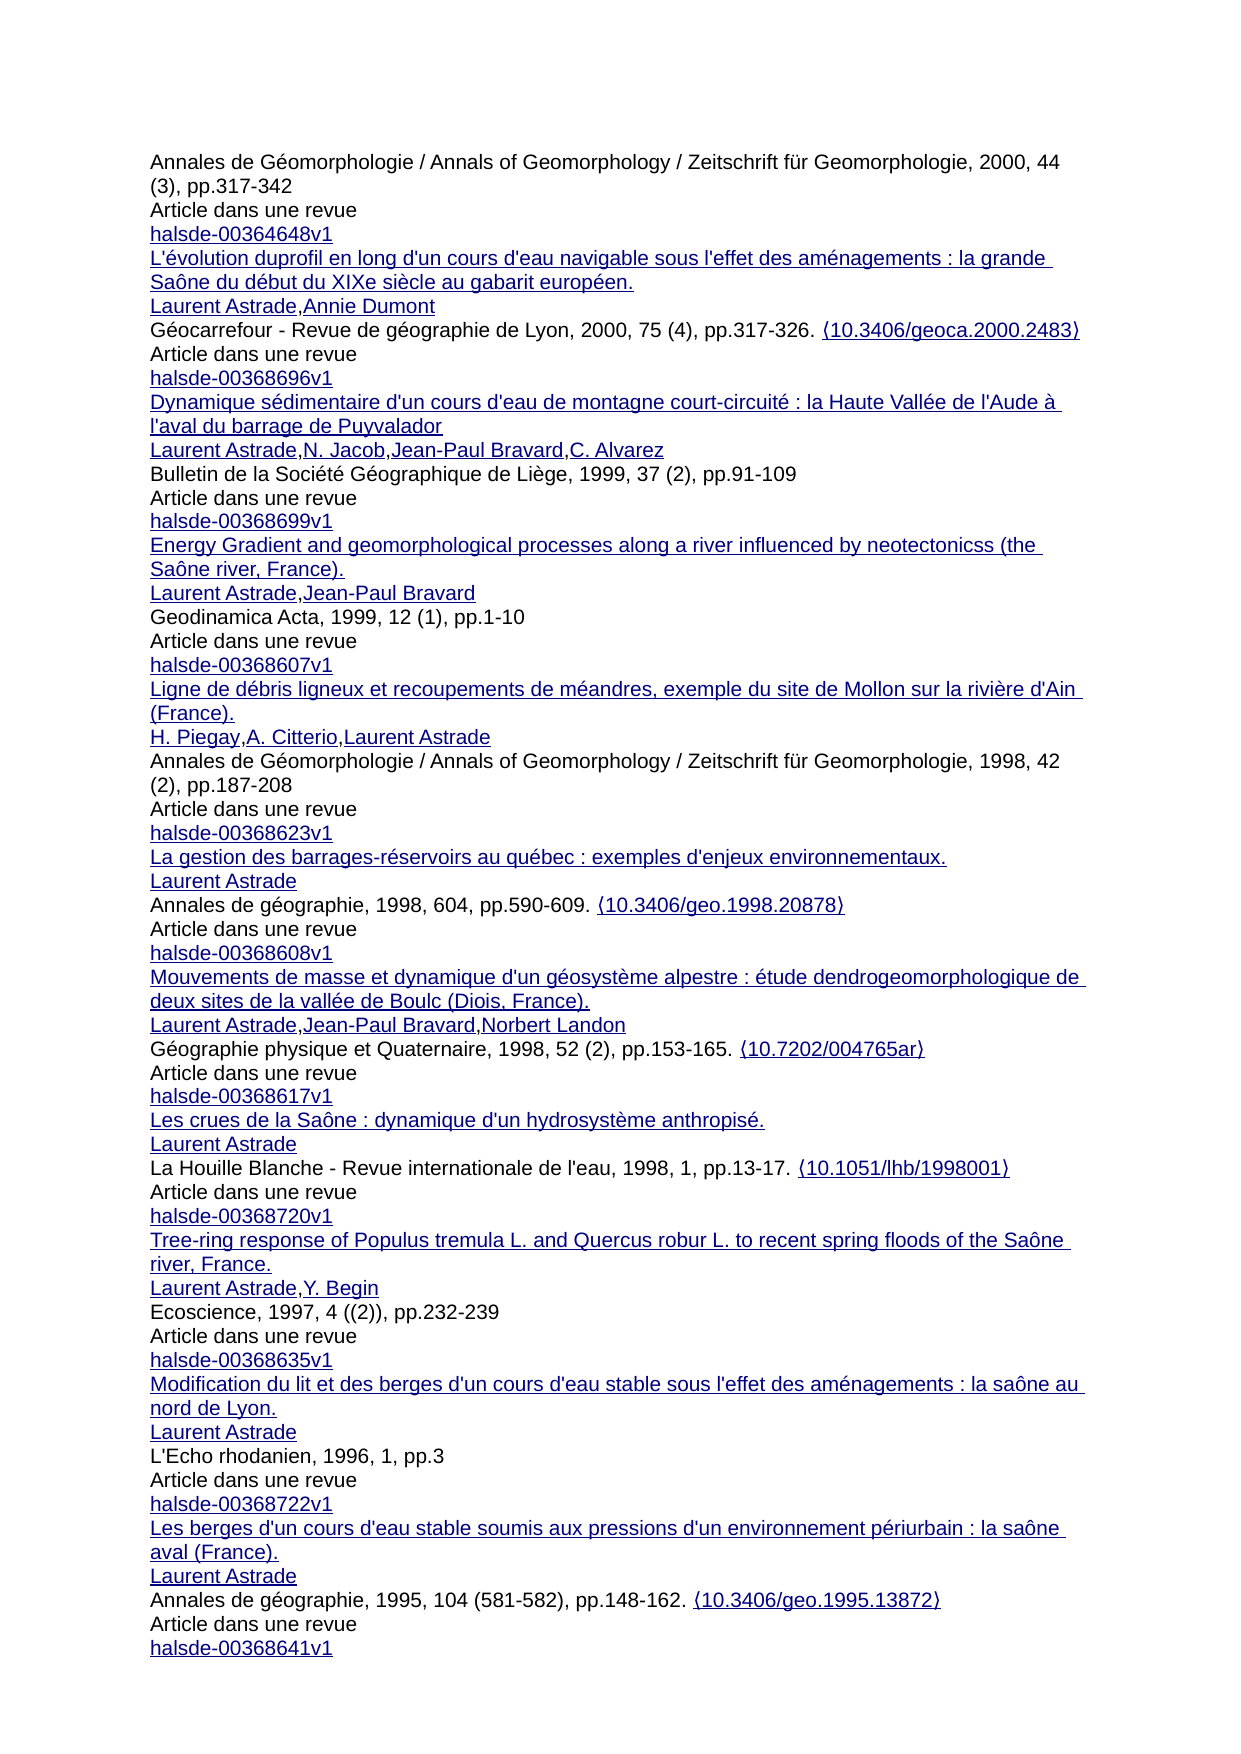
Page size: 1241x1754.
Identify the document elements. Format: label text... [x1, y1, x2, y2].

table_cell Les berges d'un cours d'eau stable soumis aux pressions d'un environnement périurbain : la saône aval (France). Laurent Astrade Annales de géographie, 1995, 104 (581-582), pp.148-162. ⟨10.3406/geo.1995.13872⟩ Article dans une revue halsde-00368641v1 [150, 1516, 1090, 1659]
table_cell Les crues de la Saône : dynamique d'un hydrosystème anthropisé. Laurent Astrade La Houille Blanche - Revue internationale de l'eau, 1998, 1, pp.13-17. ⟨10.1051/lhb/1998001⟩ Article dans une revue halsde-00368720v1 [150, 1108, 1090, 1228]
table_cell Annales de Géomorphologie / Annals of Geomorphology / Zeitschrift für Geomorphologie, 2000, 44 (3), pp.317-342 Article dans une revue halsde-00364648v1 [150, 150, 1090, 246]
table_cell L'évolution duprofil en long d'un cours d'eau navigable sous l'effet des aménagements : la grande Saône du début du XIXe siècle au gabarit européen. Laurent Astrade,Annie Dumont Géocarrefour - Revue de géographie de Lyon, 2000, 75 (4), pp.317-326. ⟨10.3406/geoca.2000.2483⟩ Article dans une revue halsde-00368696v1 [150, 246, 1090, 389]
table_cell La gestion des barrages-réservoirs au québec : exemples d'enjeux environnementaux. Laurent Astrade Annales de géographie, 1998, 604, pp.590-609. ⟨10.3406/geo.1998.20878⟩ Article dans une revue halsde-00368608v1 [150, 845, 1090, 964]
table_cell Energy Gradient and geomorphological processes along a river influenced by neotectonicss (the Saône river, France). Laurent Astrade,Jean-Paul Bravard Geodinamica Acta, 1999, 12 (1), pp.1-10 Article dans une revue halsde-00368607v1 [150, 533, 1090, 677]
table_cell Tree-ring response of Populus tremula L. and Quercus robur L. to recent spring floods of the Saône river, France. Laurent Astrade,Y. Begin Ecoscience, 1997, 4 ((2)), pp.232-239 Article dans une revue halsde-00368635v1 [150, 1228, 1090, 1372]
table_cell Dynamique sédimentaire d'un cours d'eau de montagne court-circuité : la Haute Vallée de l'Aude à l'aval du barrage de Puyvalador Laurent Astrade,N. Jacob,Jean-Paul Bravard,C. Alvarez Bulletin de la Société Géographique de Liège, 1999, 37 (2), pp.91-109 Article dans une revue halsde-00368699v1 [150, 390, 1090, 533]
table_cell Mouvements de masse et dynamique d'un géosystème alpestre : étude dendrogeomorphologique de deux sites de la vallée de Boulc (Diois, France). Laurent Astrade,Jean-Paul Bravard,Norbert Landon Géographie physique et Quaternaire, 1998, 52 (2), pp.153-165. ⟨10.7202/004765ar⟩ Article dans une revue halsde-00368617v1 [150, 965, 1090, 1108]
table_cell Ligne de débris ligneux et recoupements de méandres, exemple du site de Mollon sur la rivière d'Ain (France). H. Piegay,A. Citterio,Laurent Astrade Annales de Géomorphologie / Annals of Geomorphology / Zeitschrift für Geomorphologie, 1998, 42 (2), pp.187-208 Article dans une revue halsde-00368623v1 [150, 677, 1090, 845]
table_cell Modification du lit et des berges d'un cours d'eau stable sous l'effet des aménagements : la saône au nord de Lyon. Laurent Astrade L'Echo rhodanien, 1996, 1, pp.3 Article dans une revue halsde-00368722v1 [150, 1372, 1090, 1516]
